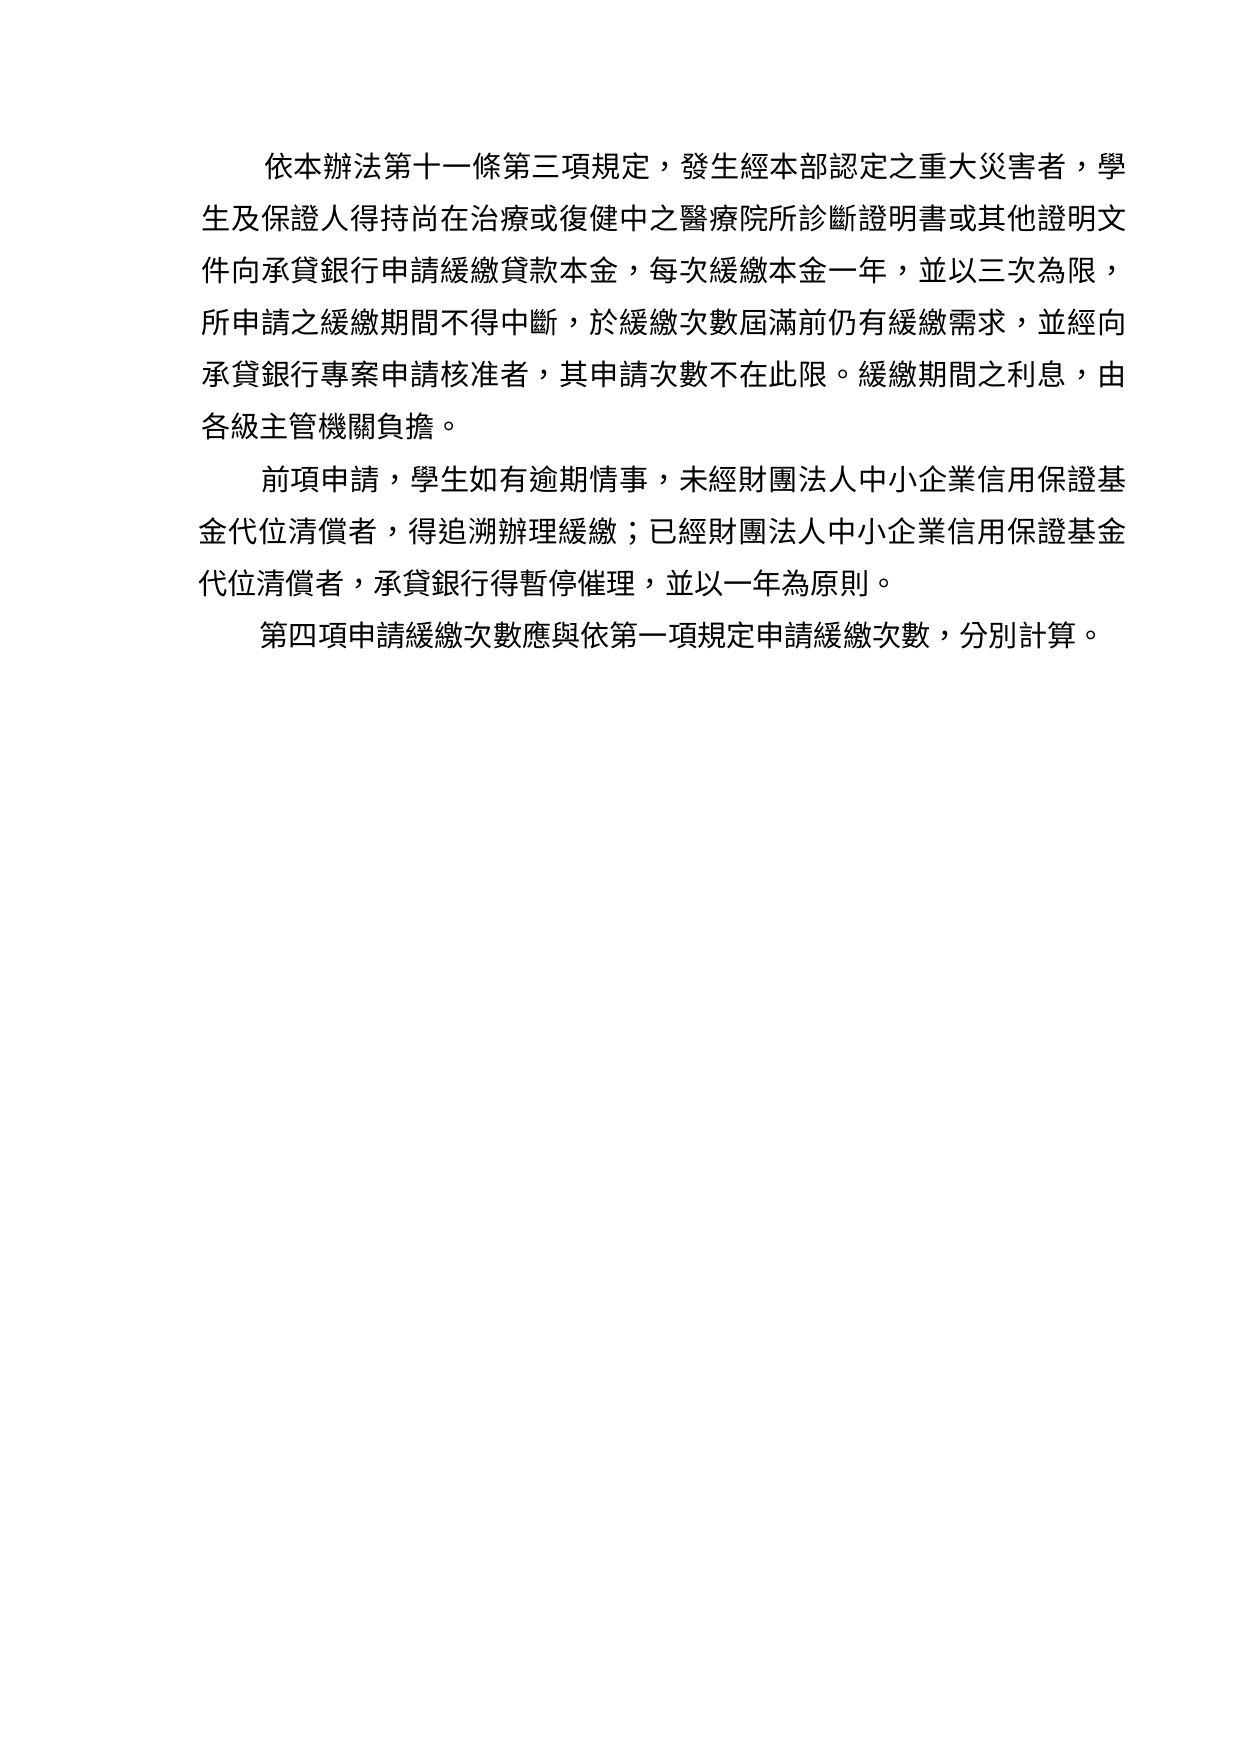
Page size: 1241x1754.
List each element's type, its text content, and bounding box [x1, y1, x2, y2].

text 依本辦法第十一條第三項規定，發生經本部認定之重大災害者，學生及保證人得持尚在治療或復健中之醫療院所診斷證明書或其他證明文件向承貸銀行申請緩繳貸款本金，每次緩繳本金一年，並以三次為限，所申請之緩繳期間不得中斷，於緩繳次數屆滿前仍有緩繳需求，並經向承貸銀行專案申請核准者，其申請次數不在此限。緩繳期間之利息，由各級主管機關負擔。 [201, 136, 1129, 448]
text 第四項申請緩繳次數應與依第一項規定申請緩繳次數，分別計算。 [118, 604, 1129, 657]
text 前項申請，學生如有逾期情事，未經財團法人中小企業信用保證基金代位清償者，得追溯辦理緩繳；已經財團法人中小企業信用保證基金代位清償者，承貸銀行得暫停催理，並以一年為原則。 [198, 448, 1129, 604]
